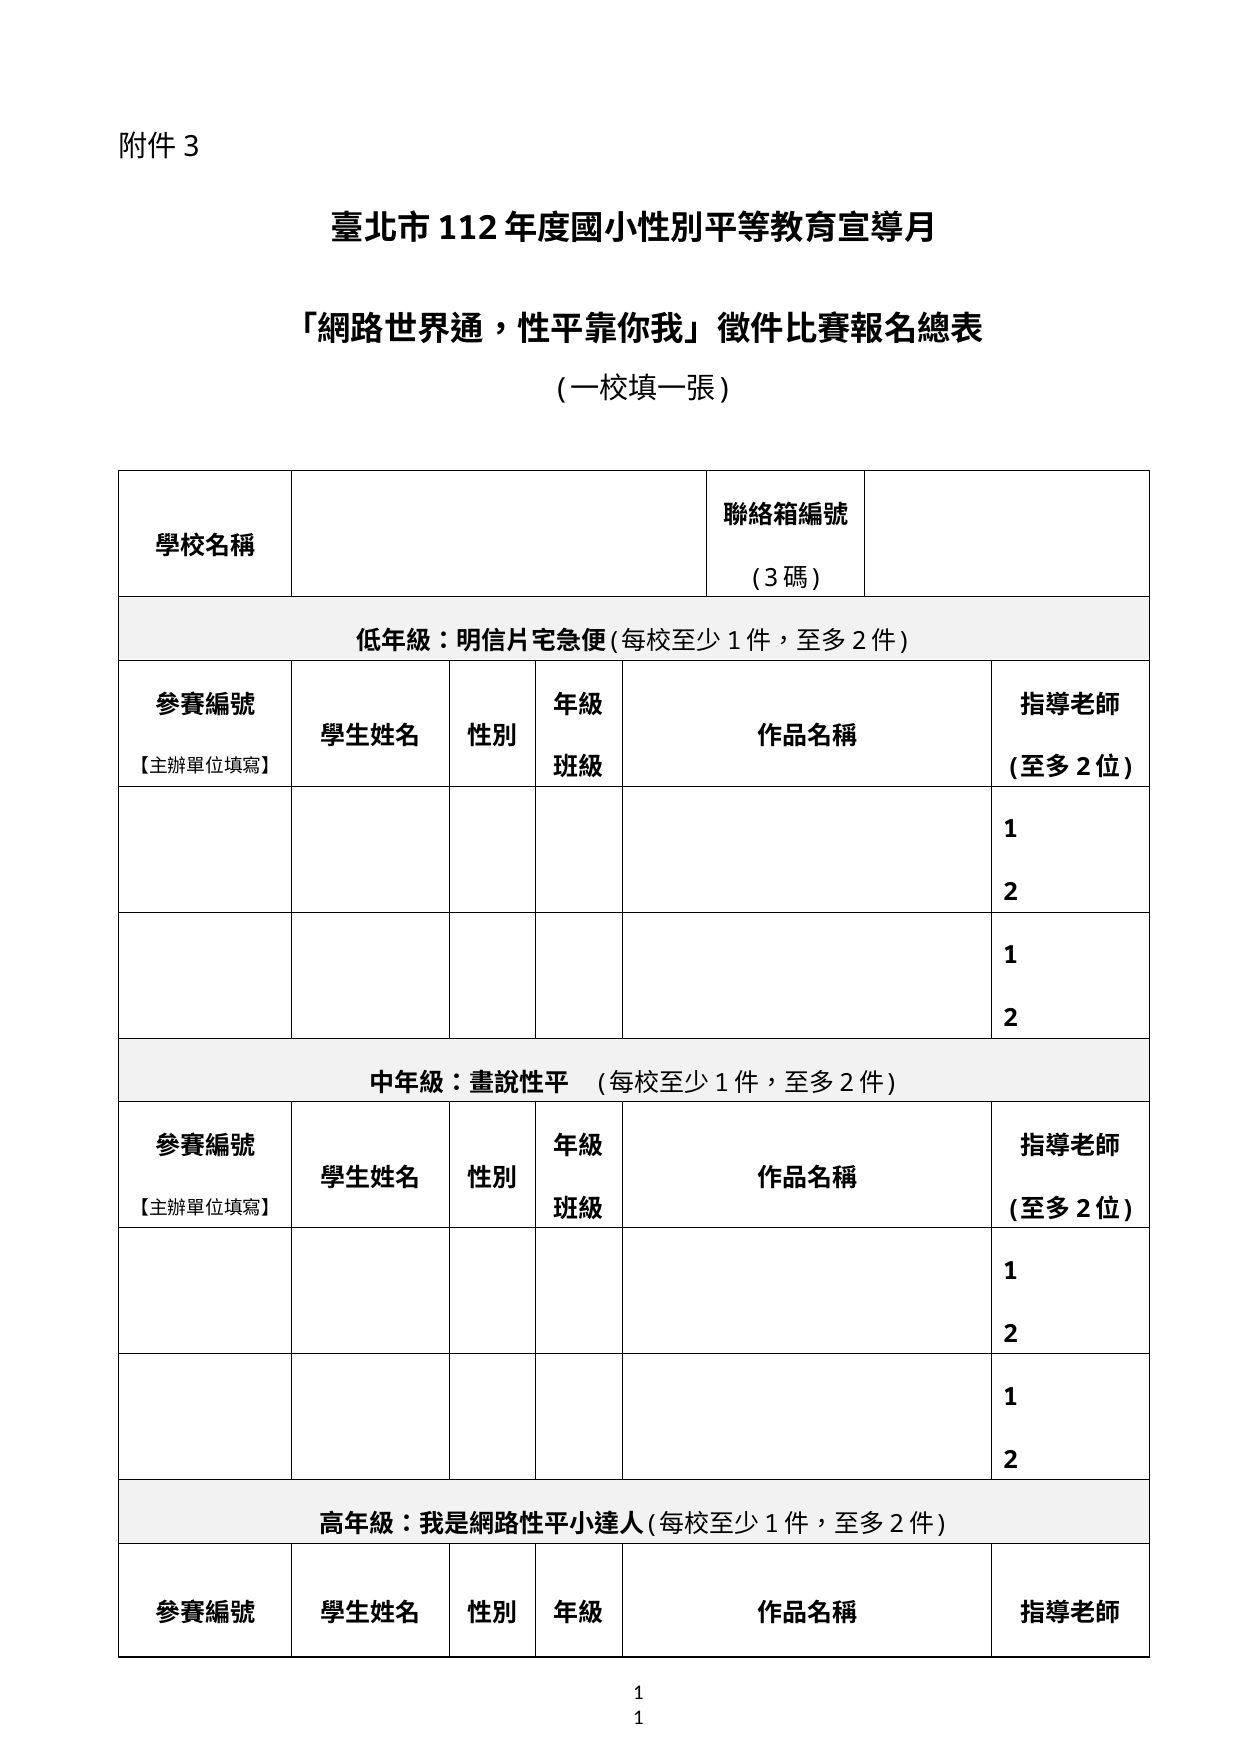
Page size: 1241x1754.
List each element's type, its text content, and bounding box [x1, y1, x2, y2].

table_cell [292, 1228, 449, 1353]
table_cell 參賽編號 【主辦單位填寫】 [119, 661, 291, 786]
text 附件3 [118, 102, 1150, 165]
table_cell 指導老師 (至多2位) [992, 661, 1149, 786]
table_cell 年級 班級 [536, 1102, 622, 1227]
text 「網路世界通，性平靠你我」徵件比賽報名總表 [118, 284, 1150, 346]
table_cell 參賽編號 [119, 1544, 291, 1656]
table_cell 作品名稱 [623, 1102, 991, 1227]
table_cell [119, 913, 291, 1038]
table_cell [450, 1354, 535, 1479]
table_cell [119, 787, 291, 912]
table_cell 高年級：我是網路性平小達人(每校至少1件，至多2件) [119, 1480, 1149, 1543]
table_header 學校名稱 [119, 471, 291, 596]
text 臺北市112年度國小性別平等教育宣導月 [118, 184, 1150, 246]
table_cell 學生姓名 [292, 1102, 449, 1227]
table_header [292, 471, 706, 596]
table_cell 指導老師 [992, 1544, 1149, 1656]
table_cell [450, 787, 535, 912]
table_cell 學生姓名 [292, 661, 449, 786]
table_cell 性別 [450, 1102, 535, 1227]
table_cell [536, 1228, 622, 1353]
table_cell 年級 班級 [536, 661, 622, 786]
text (一校填一張) [118, 365, 1150, 407]
table_cell [536, 1354, 622, 1479]
table_cell [623, 787, 991, 912]
table_cell 性別 [450, 1544, 535, 1656]
table_cell 參賽編號 【主辦單位填寫】 [119, 1102, 291, 1227]
table_cell [292, 913, 449, 1038]
table_cell [292, 787, 449, 912]
table_cell 指導老師 (至多2位) [992, 1102, 1149, 1227]
table_cell 年級 [536, 1544, 622, 1656]
table_cell 1 2 [992, 1354, 1149, 1479]
table_cell [536, 913, 622, 1038]
table_cell [623, 1354, 991, 1479]
table_cell [119, 1228, 291, 1353]
table_cell [450, 913, 535, 1038]
table_cell 1 2 [992, 1228, 1149, 1353]
table_cell 1 2 [992, 787, 1149, 912]
table_cell 作品名稱 [623, 1544, 991, 1656]
table_cell [623, 913, 991, 1038]
table_cell [119, 1354, 291, 1479]
table_cell [450, 1228, 535, 1353]
table_cell [623, 1228, 991, 1353]
table_cell 1 2 [992, 913, 1149, 1038]
table_cell 學生姓名 [292, 1544, 449, 1656]
table_cell 性別 [450, 661, 535, 786]
table_cell 作品名稱 [623, 661, 991, 786]
table_header [865, 471, 1149, 596]
table_cell 中年級：畫說性平 (每校至少1件，至多2件) [119, 1039, 1149, 1101]
table_cell [536, 787, 622, 912]
table_header 聯絡箱編號(3碼) [707, 471, 864, 596]
table_cell 低年級：明信片宅急便(每校至少1件，至多2件) [119, 597, 1149, 659]
table_cell [292, 1354, 449, 1479]
